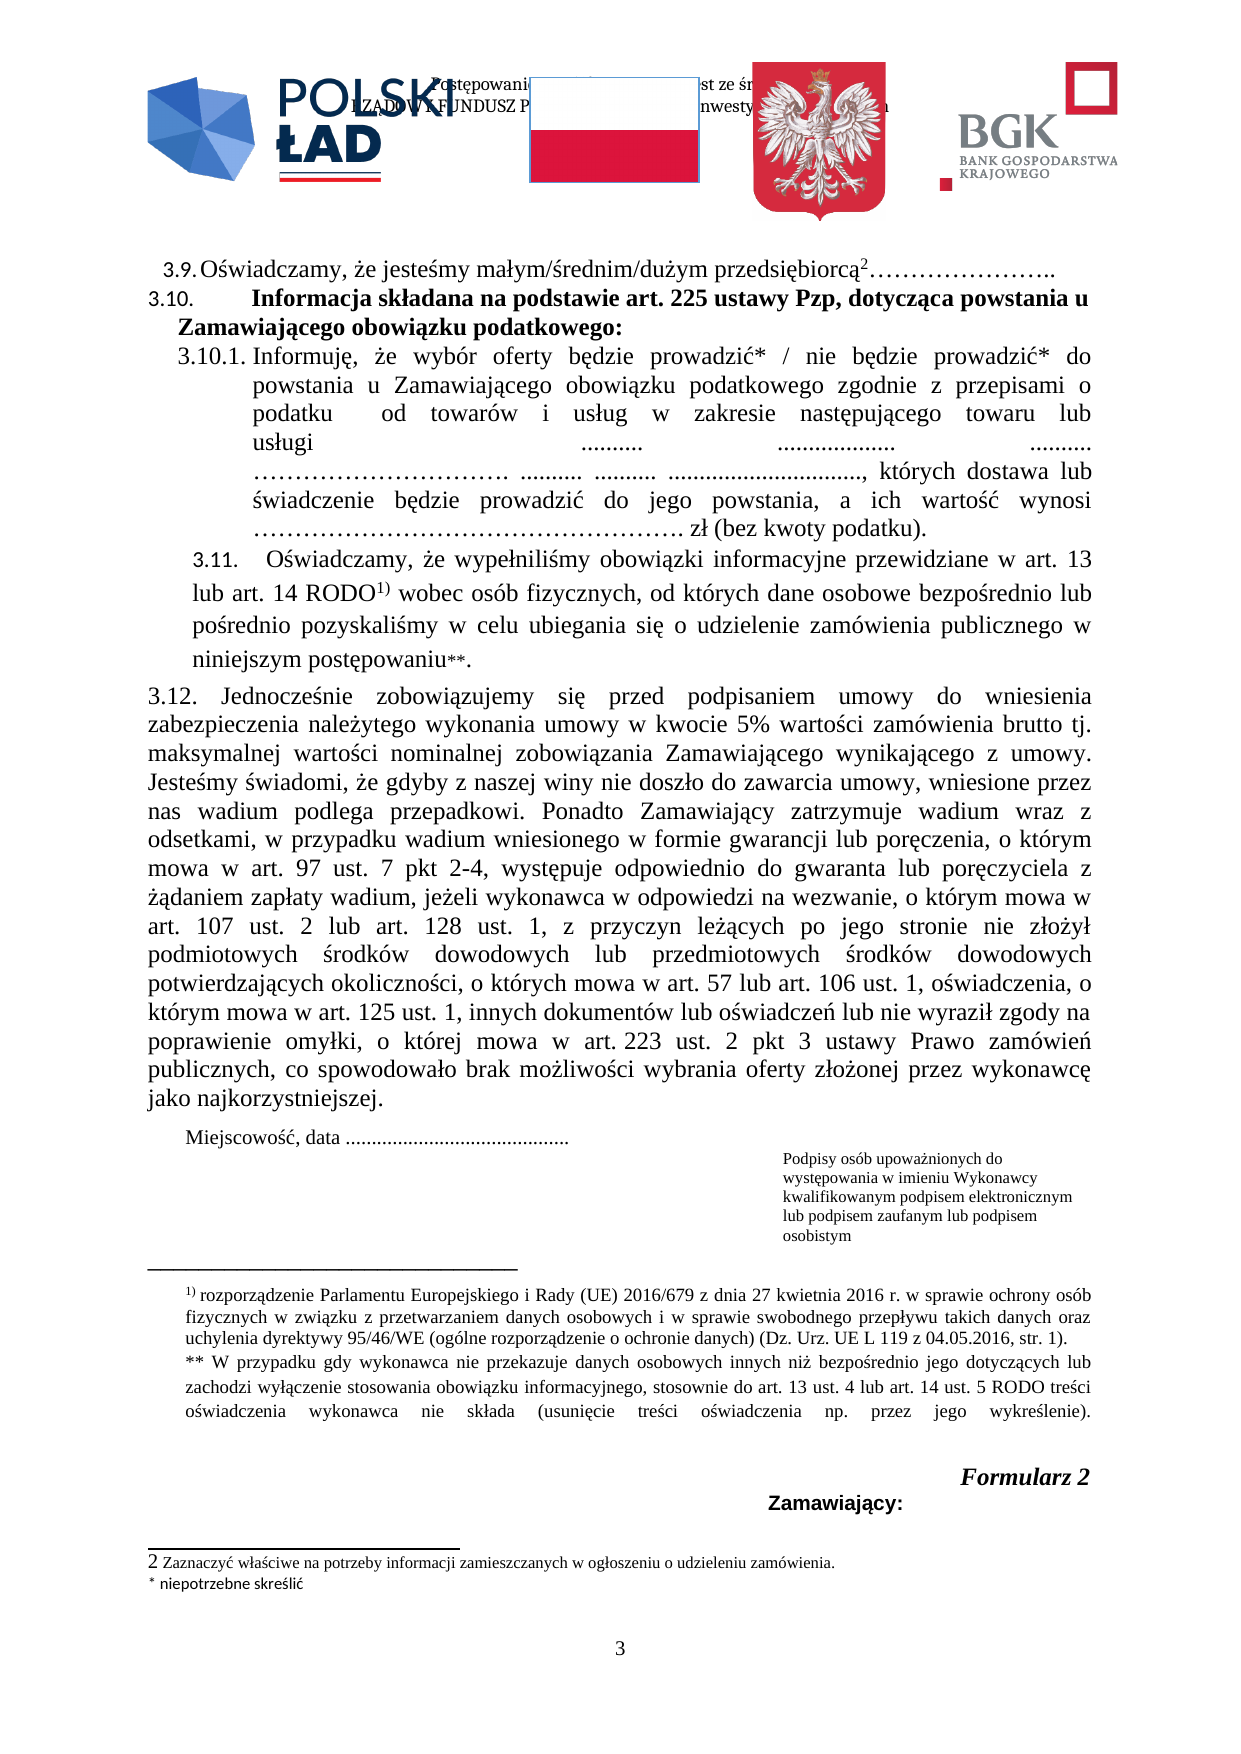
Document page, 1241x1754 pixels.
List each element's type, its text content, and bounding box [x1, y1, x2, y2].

list Oświadczamy, że jesteśmy małym/średnim/dużym przedsiębiorcą………………….. [162, 254, 1092, 283]
text Podpisy osób upoważnionych do występowania w imieniu Wykonawcy kwalifikowanym podpisem elektronicznym lub podpisem zaufanym lub podpisem osobistym [783, 1149, 1092, 1244]
text Zamawiający: [694, 1491, 1092, 1515]
text Miejscowość, data ........................................... [185, 1124, 1092, 1149]
list Oświadczamy, że wypełniliśmy obowiązki informacyjne przewidziane w art. 13 lub art. 14 RODO1) wobec osób fizycznych, od których dane osobowe bezpośrednio lub pośrednio pozyskaliśmy w celu ubiegania się o udzielenie zamówienia publicznego w niniejszym postępowaniu**. [192, 544, 1092, 672]
text 3.12. Jednocześnie zobowiązujemy się przed podpisaniem umowy do wniesienia zabezpieczenia należytego wykonania umowy w kwocie 5% wartości zamówienia brutto tj. maksymalnej wartości nominalnej zobowiązania Zamawiającego wynikającego z umowy. Jesteśmy świadomi, że gdyby z naszej winy nie doszło do zawarcia umowy, wniesione przez nas wadium podlega przepadkowi. Ponadto Zamawiający zatrzymuje wadium wraz z odsetkami, w przypadku wadium wniesionego w formie gwarancji lub poręczenia, o którym mowa w art. 97 ust. 7 pkt 2-4, występuje odpowiednio do gwaranta lub poręczyciela z żądaniem zapłaty wadium, jeżeli wykonawca w odpowiedzi na wezwanie, o którym mowa w art. 107 ust. 2 lub art. 128 ust. 1, z przyczyn leżących po jego stronie nie złożył podmiotowych środków dowodowych lub przedmiotowych środków dowodowych potwierdzających okoliczności, o których mowa w art. 57 lub art. 106 ust. 1, oświadczenia, o którym mowa w art. 125 ust. 1, innych dokumentów lub oświadczeń lub nie wyraził zgody na poprawienie omyłki, o której mowa w art. 223 ust. 2 pkt 3 ustawy Prawo zamówień publicznych, co spowodowało brak możliwości wybrania oferty złożonej przez wykonawcę jako najkorzystniejszej. [148, 681, 1092, 1112]
text _____________________________ [148, 1244, 1092, 1271]
list Informuję, że wybór oferty będzie prowadzić* / nie będzie prowadzić* do powstania u Zamawiającego obowiązku podatkowego zgodnie z przepisami o podatku od towarów i usług w zakresie następującego towaru lub usługi .......... ................... .......... …………………………. .......... .......... ..............................., których dostawa lub świadczenie będzie prowadzić do jego powstania, a ich wartość wynosi ……………………………………………. zł (bez kwoty podatku). [177, 341, 1092, 542]
text ** W przypadku gdy wykonawca nie przekazuje danych osobowych innych niż bezpośrednio jego dotyczących lub zachodzi wyłączenie stosowania obowiązku informacyjnego, stosownie do art. 13 ust. 4 lub art. 14 ust. 5 RODO treści oświadczenia wykonawca nie składa (usunięcie treści oświadczenia np. przez jego wykreślenie). [185, 1351, 1092, 1454]
list Informacja składana na podstawie art. 225 ustawy Pzp, dotycząca powstania u Zamawiającego obowiązku podatkowego: [148, 283, 1092, 341]
text Formularz 2 [148, 1462, 1092, 1491]
text 1) rozporządzenie Parlamentu Europejskiego i Rady (UE) 2016/679 z dnia 27 kwietnia 2016 r. w sprawie ochrony osób fizycznych w związku z przetwarzaniem danych osobowych i w sprawie swobodnego przepływu takich danych oraz uchylenia dyrektywy 95/46/WE (ogólne rozporządzenie o ochronie danych) (Dz. Urz. UE L 119 z 04.05.2016, str. 1). [185, 1284, 1092, 1349]
list * niepotrzebne skreślić [148, 1573, 1092, 1594]
list Zaznaczyć właściwe na potrzeby informacji zamieszczanych w ogłoszeniu o udzieleniu zamówienia. [148, 1549, 1092, 1573]
